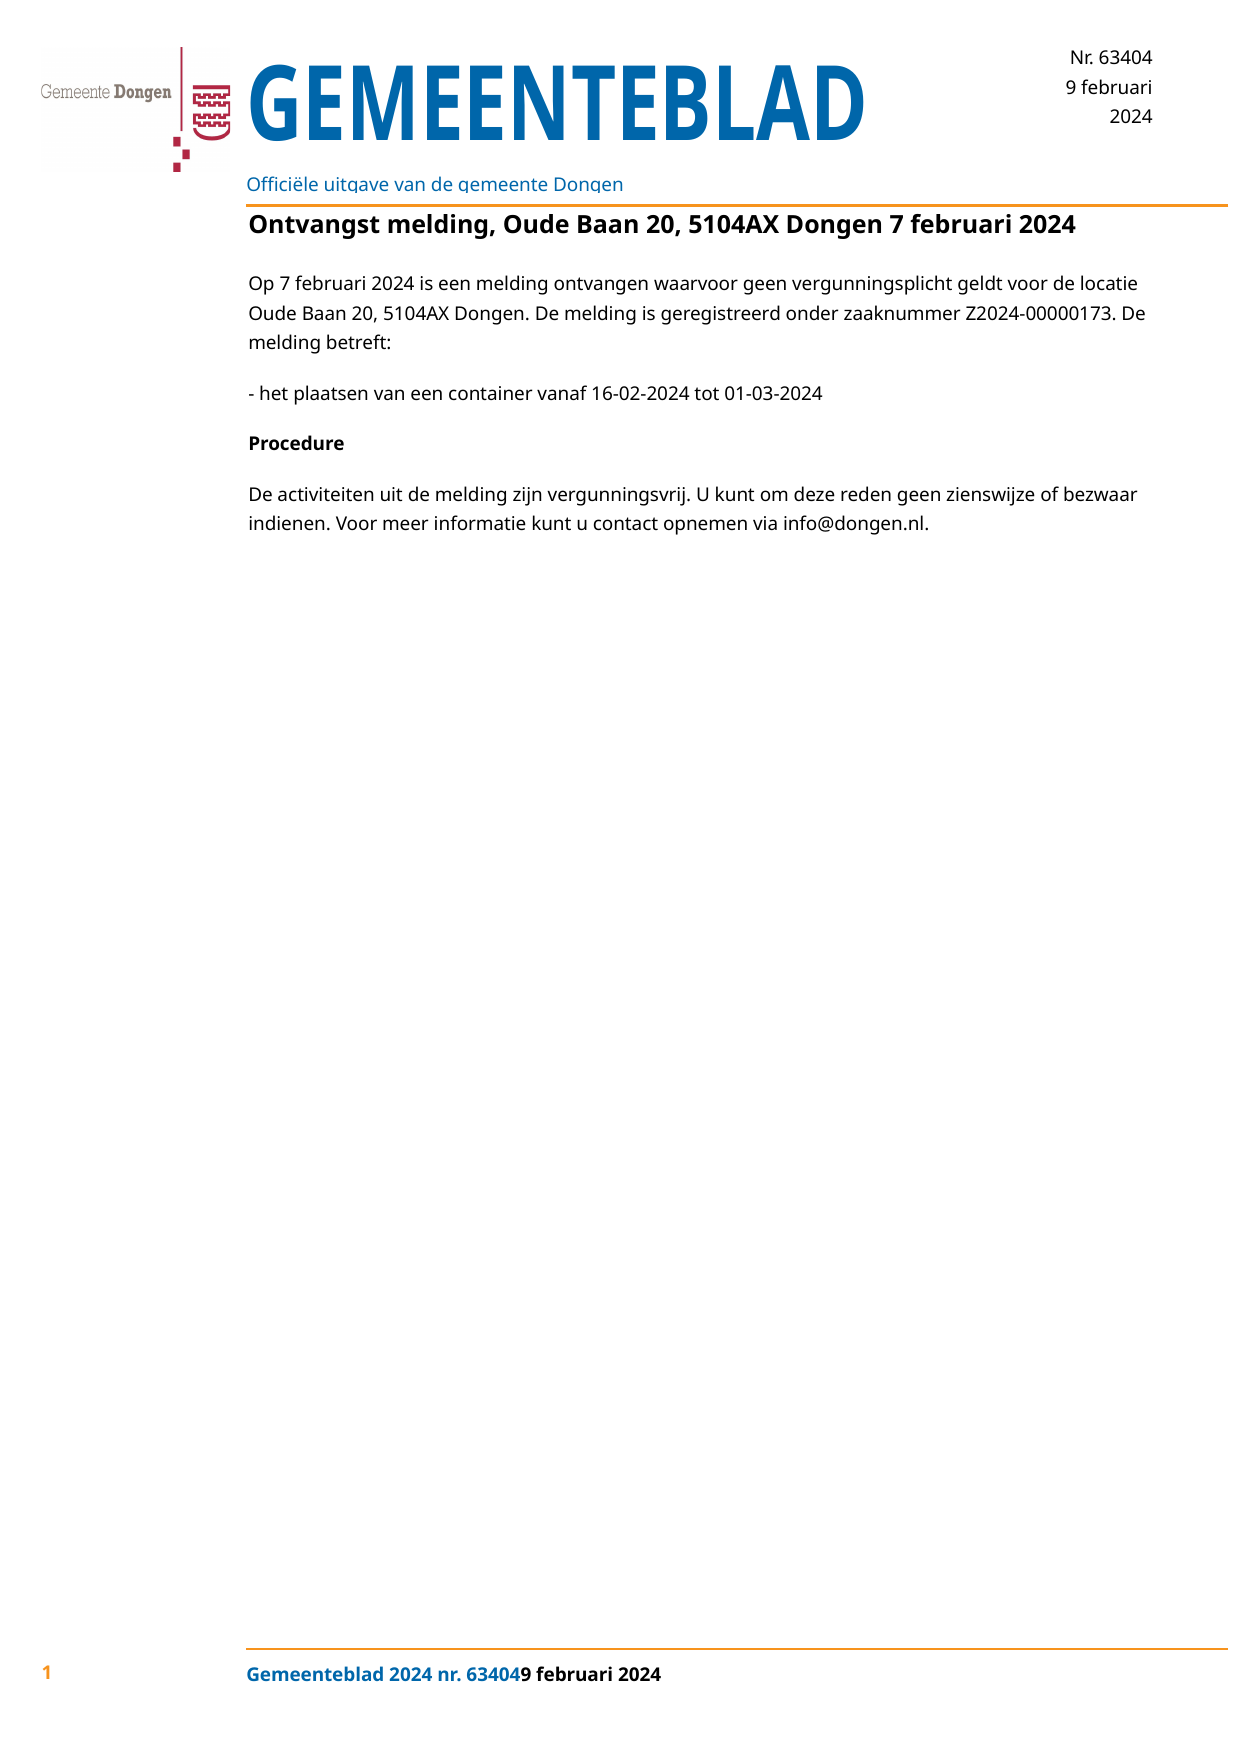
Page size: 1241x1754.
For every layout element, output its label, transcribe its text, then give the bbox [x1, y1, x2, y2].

text - het plaatsen van een container vanaf 16-02-2024 tot 01-03-2024 [248, 380, 1152, 406]
picture [41, 47, 231, 172]
text Ontvangst melding, Oude Baan 20, 5104AX Dongen 7 februari 2024 [248, 207, 1152, 241]
text Procedure [248, 430, 1152, 456]
text Op 7 februari 2024 is een melding ontvangen waarvoor geen vergunningsplicht geldt voor de locatie Oude Baan 20, 5104AX Dongen. De melding is geregistreerd onder zaaknummer Z2024-00000173. De melding betreft: [248, 270, 1152, 355]
text De activiteiten uit de melding zijn vergunningsvrij. U kunt om deze reden geen zienswijze of bezwaar indienen. Voor meer informatie kunt u contact opnemen via info@dongen.nl. [248, 481, 1152, 536]
